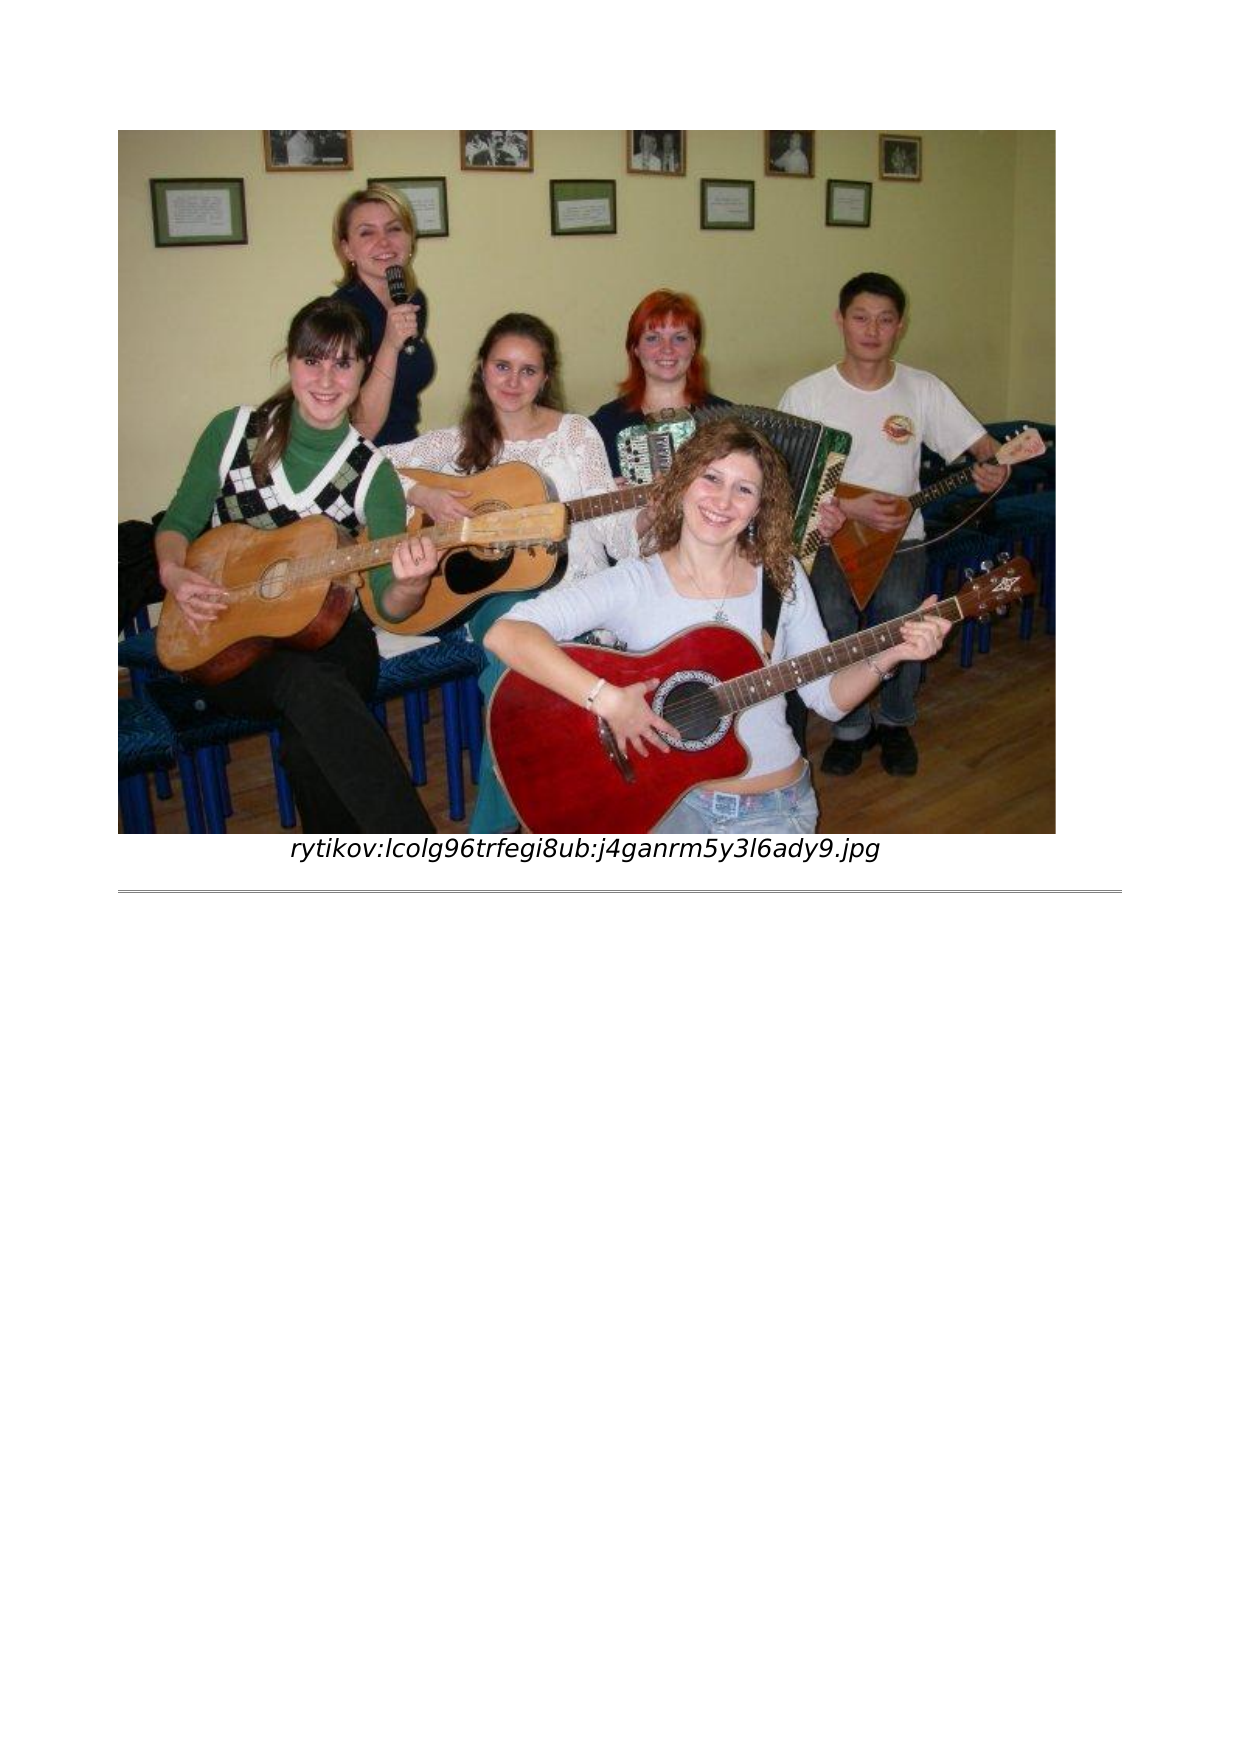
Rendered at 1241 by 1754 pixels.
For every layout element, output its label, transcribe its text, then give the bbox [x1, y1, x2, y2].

text rytikov:lcolg96trfegi8ub:j4ganrm5y3l6ady9.jpg [118, 834, 1056, 863]
picture [118, 130, 1056, 834]
